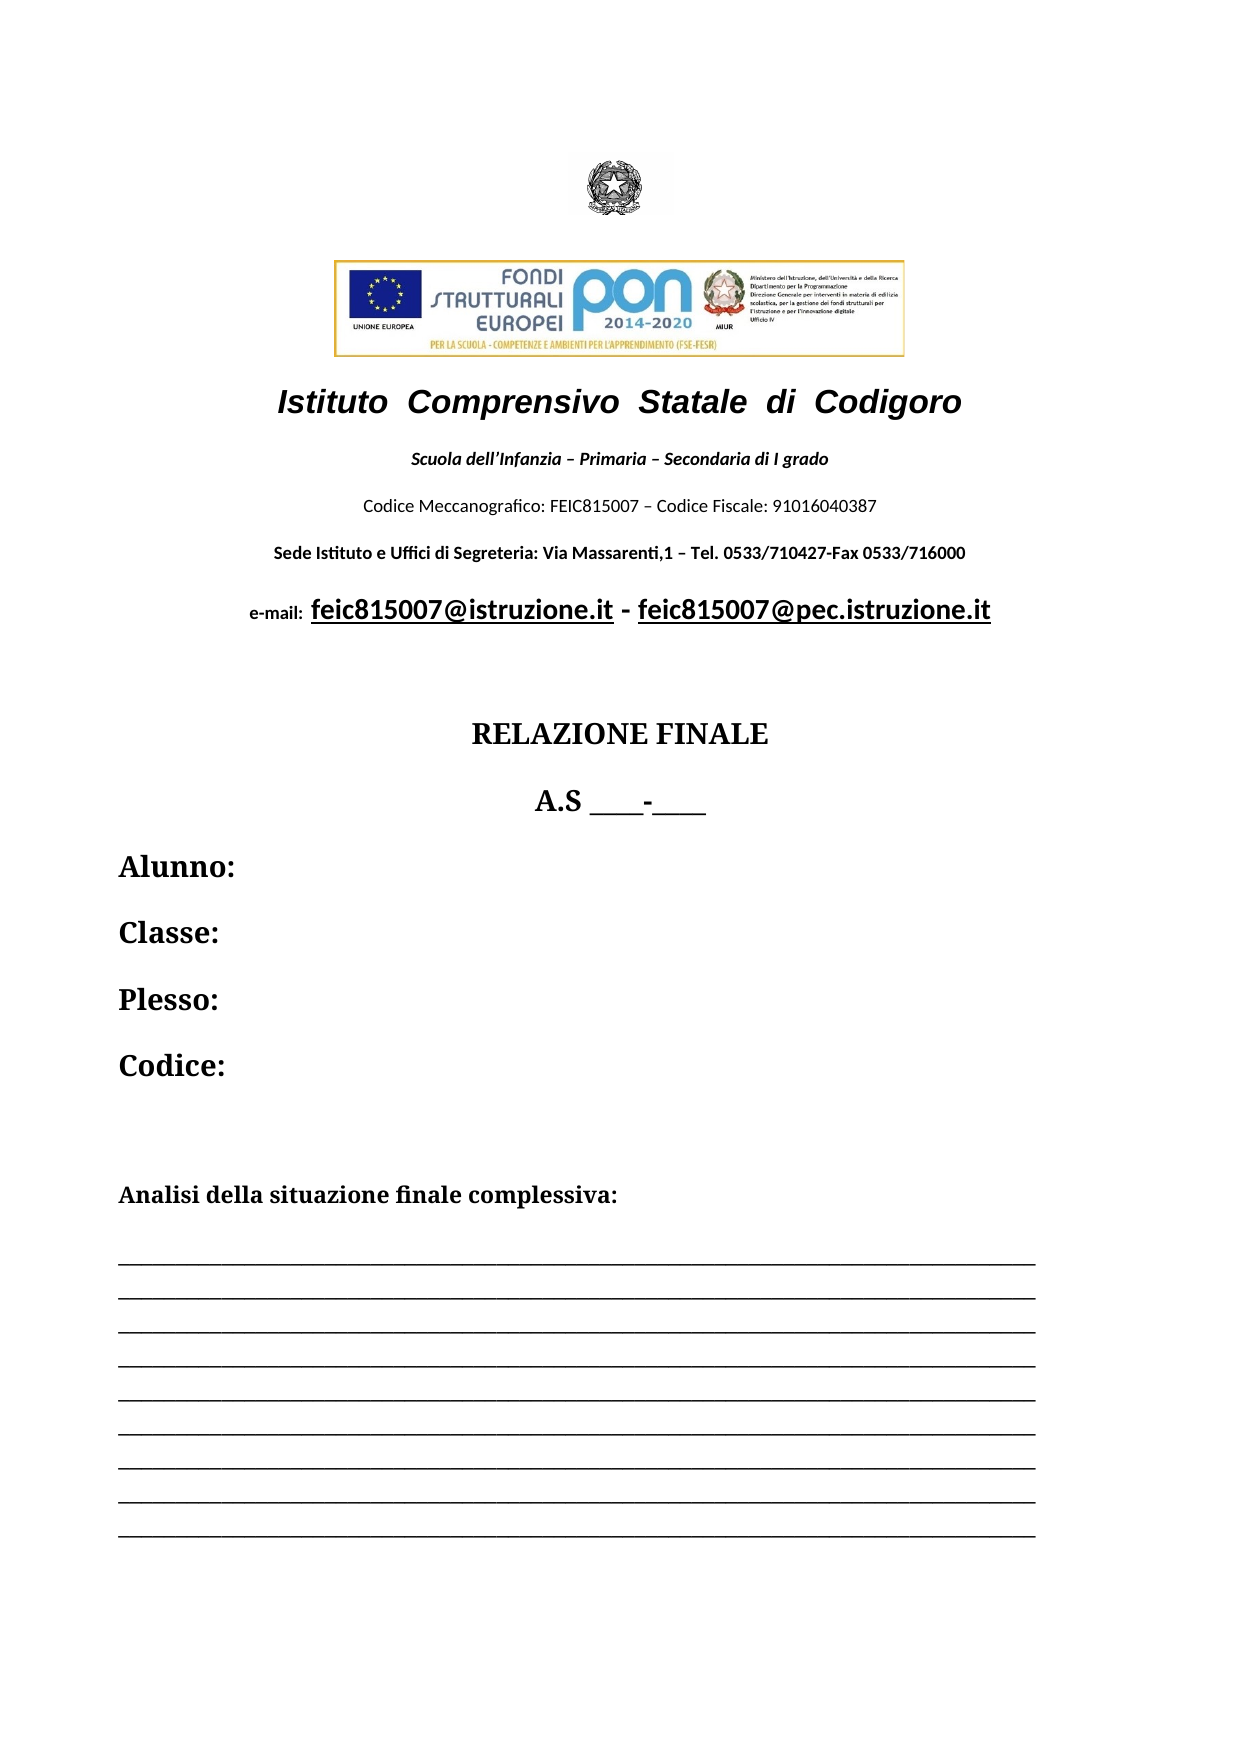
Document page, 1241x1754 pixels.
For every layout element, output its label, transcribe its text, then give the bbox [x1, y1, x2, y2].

text Sede Istituto e Uffici di Segreteria: Via Massarenti,1 – Tel. 0533/710427-Fax 0533/716000 [118, 541, 1122, 564]
text e-mail: feic815007@istruzione.it - feic815007@pec.istruzione.it [118, 588, 1122, 628]
text RELAZIONE FINALE [118, 713, 1122, 753]
text Codice: [118, 1046, 1122, 1085]
text A.S ____-____ [118, 780, 1122, 819]
text Plesso: [118, 979, 1122, 1019]
text Scuola dell’Infanzia – Primaria – Secondaria di I grado [118, 447, 1122, 470]
text Alunno: [118, 846, 1122, 886]
text ________________________________________________________________________________ [118, 1508, 1122, 1542]
text ________________________________________________________________________________ [118, 1406, 1122, 1440]
text ________________________________________________________________________________ [118, 1337, 1122, 1372]
text ________________________________________________________________________________ [118, 1269, 1122, 1303]
text Classe: [118, 913, 1122, 952]
picture [334, 260, 905, 357]
text ________________________________________________________________________________ [118, 1440, 1122, 1474]
text ________________________________________________________________________________ [118, 1235, 1122, 1269]
text ________________________________________________________________________________ [118, 1474, 1122, 1508]
text Istituto Comprensivo Statale di Codigoro [118, 382, 1122, 420]
text ________________________________________________________________________________ [118, 1372, 1122, 1406]
text ________________________________________________________________________________ [118, 1303, 1122, 1337]
text Codice Meccanografico: FEIC815007 – Codice Fiscale: 91016040387 [118, 494, 1122, 517]
text Analisi della situazione finale complessiva: [118, 1178, 1122, 1210]
